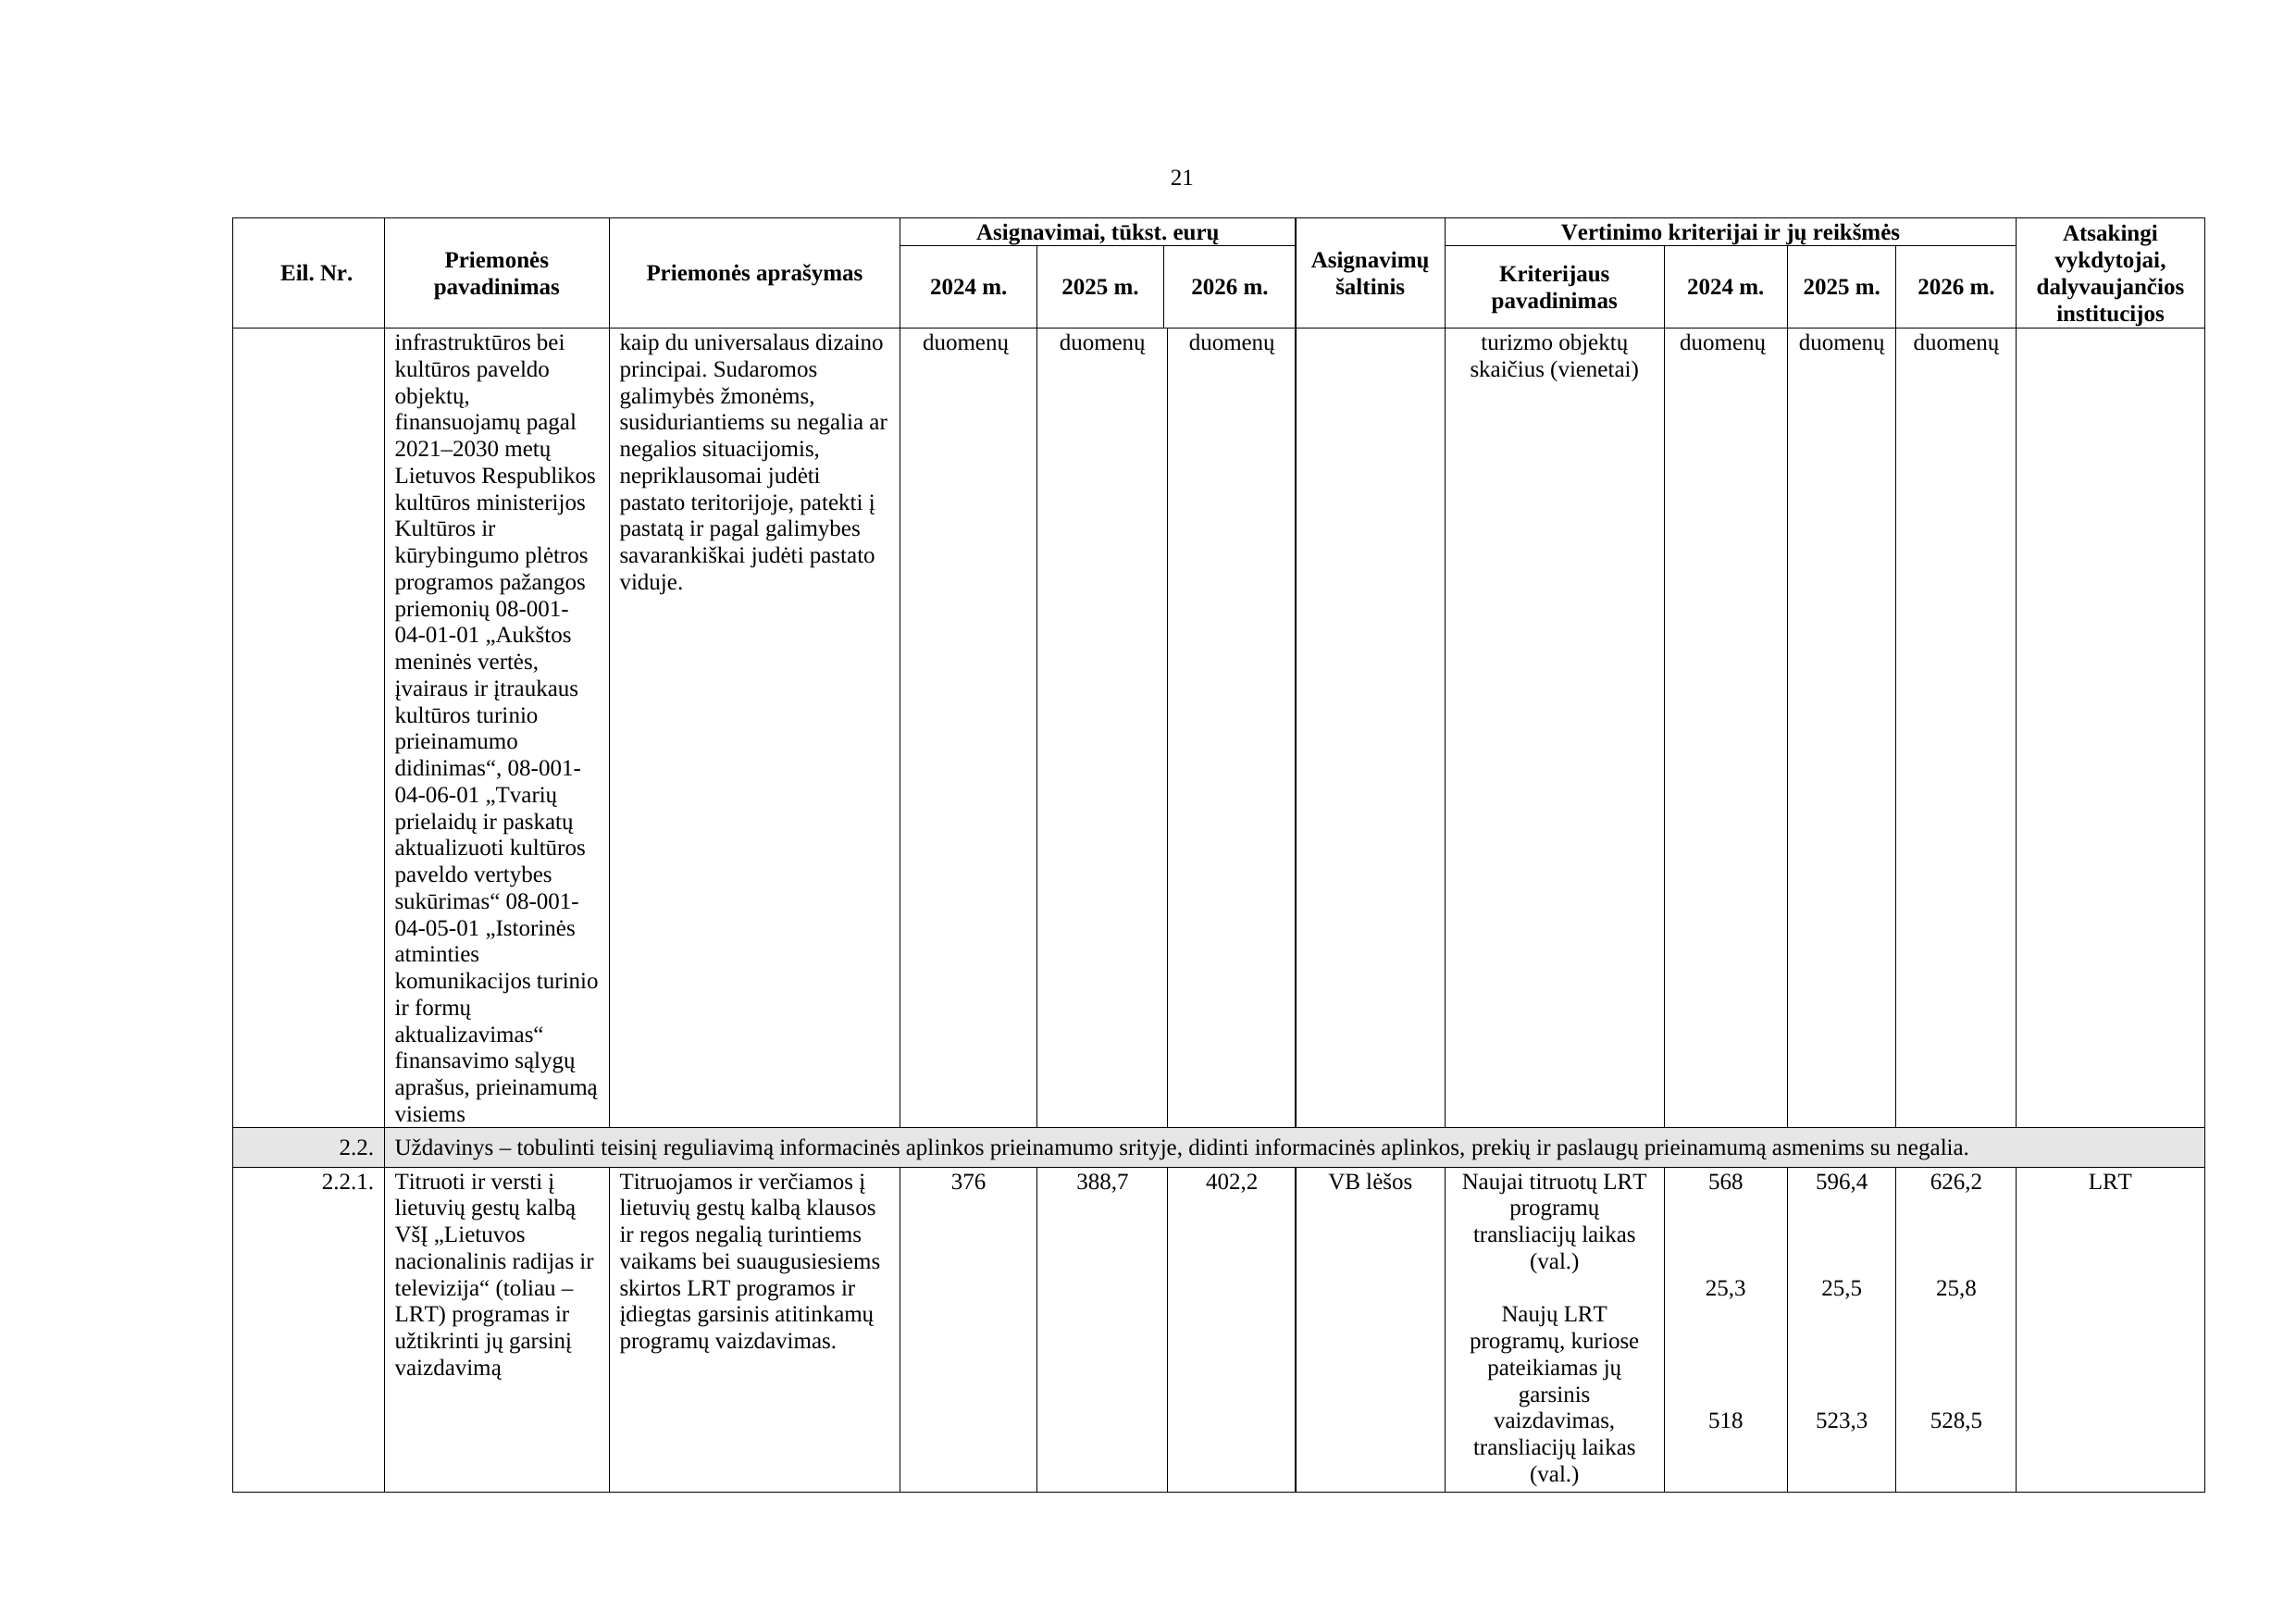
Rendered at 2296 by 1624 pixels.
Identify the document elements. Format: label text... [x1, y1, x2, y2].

table_cell 626,2 25,8 528,5 [1896, 1168, 2016, 1492]
table_header Asignavimų šaltinis [1297, 218, 1445, 328]
table_cell 376 [900, 1168, 1036, 1492]
table_cell duomenų [1037, 329, 1167, 1127]
table_cell turizmo objektų skaičius (vienetai) [1446, 329, 1664, 1127]
table_cell LRT [2017, 1168, 2204, 1492]
table_cell duomenų [900, 329, 1036, 1127]
table_cell Naujai titruotų LRT programų transliacijų laikas (val.) Naujų LRT programų, kuriose pateikiamas jų garsinis vaizdavimas, transliacijų laikas (val.) [1446, 1168, 1664, 1492]
table_cell 2025 m. [1788, 246, 1895, 328]
table_cell 596,4 25,5 523,3 [1788, 1168, 1895, 1492]
table_cell 2024 m. [900, 246, 1036, 328]
table_cell [2017, 329, 2204, 1127]
table_cell 2026 m. [1896, 246, 2016, 328]
table_header Asignavimai, tūkst. eurų [900, 218, 1295, 244]
table_cell 2024 m. [1665, 246, 1787, 328]
table_cell 2.2. [233, 1128, 384, 1167]
table_header Priemonės pavadinimas [385, 218, 609, 328]
table_cell duomenų [1788, 329, 1895, 1127]
table_header Priemonės aprašymas [610, 218, 900, 328]
table_cell infrastruktūros bei kultūros paveldo objektų, finansuojamų pagal 2021–2030 metų Lietuvos Respublikos kultūros ministerijos Kultūros ir kūrybingumo plėtros programos pažangos priemonių 08-001-04-01-01 „Aukštos meninės vertės, įvairaus ir įtraukaus kultūros turinio prieinamumo didinimas“, 08-001-04-06-01 „Tvarių prielaidų ir paskatų aktualizuoti kultūros paveldo vertybes sukūrimas“ 08-001-04-05-01 „Istorinės atminties komunikacijos turinio ir formų aktualizavimas“ finansavimo sąlygų aprašus, prieinamumą visiems [385, 329, 609, 1127]
table_cell VB lėšos [1297, 1168, 1445, 1492]
table_cell Titruojamos ir verčiamos į lietuvių gestų kalbą klausos ir regos negalią turintiems vaikams bei suaugusiesiems skirtos LRT programos ir įdiegtas garsinis atitinkamų programų vaizdavimas. [610, 1168, 900, 1492]
table_cell Titruoti ir versti į lietuvių gestų kalbą VšĮ „Lietuvos nacionalinis radijas ir televizija“ (toliau – LRT) programas ir užtikrinti jų garsinį vaizdavimą [385, 1168, 609, 1492]
table_cell Kriterijaus pavadinimas [1446, 246, 1664, 328]
table_cell 2.2.1. [233, 1168, 384, 1492]
table_cell Uždavinys – tobulinti teisinį reguliavimą informacinės aplinkos prieinamumo srityje, didinti informacinės aplinkos, prekių ir paslaugų prieinamumą asmenims su negalia. [385, 1128, 2204, 1167]
table_header Atsakingi vykdytojai, dalyvaujančios institucijos [2017, 218, 2204, 328]
table_cell 2025 m. [1037, 246, 1163, 328]
table_cell [1297, 329, 1445, 1127]
table_cell 568 25,3 518 [1665, 1168, 1787, 1492]
table_cell 388,7 [1037, 1168, 1167, 1492]
table_cell kaip du universalaus dizaino principai. Sudaromos galimybės žmonėms, susiduriantiems su negalia ar negalios situacijomis, nepriklausomai judėti pastato teritorijoje, patekti į pastatą ir pagal galimybes savarankiškai judėti pastato viduje. [610, 329, 900, 1127]
table_cell duomenų [1168, 329, 1295, 1127]
table_cell duomenų [1665, 329, 1787, 1127]
table_header Eil. Nr. [233, 218, 384, 328]
table_cell 402,2 [1168, 1168, 1295, 1492]
table_cell duomenų [1896, 329, 2016, 1127]
table_cell [233, 329, 384, 1127]
table_cell 2026 m. [1164, 246, 1295, 328]
table_header Vertinimo kriterijai ir jų reikšmės [1446, 218, 2016, 244]
